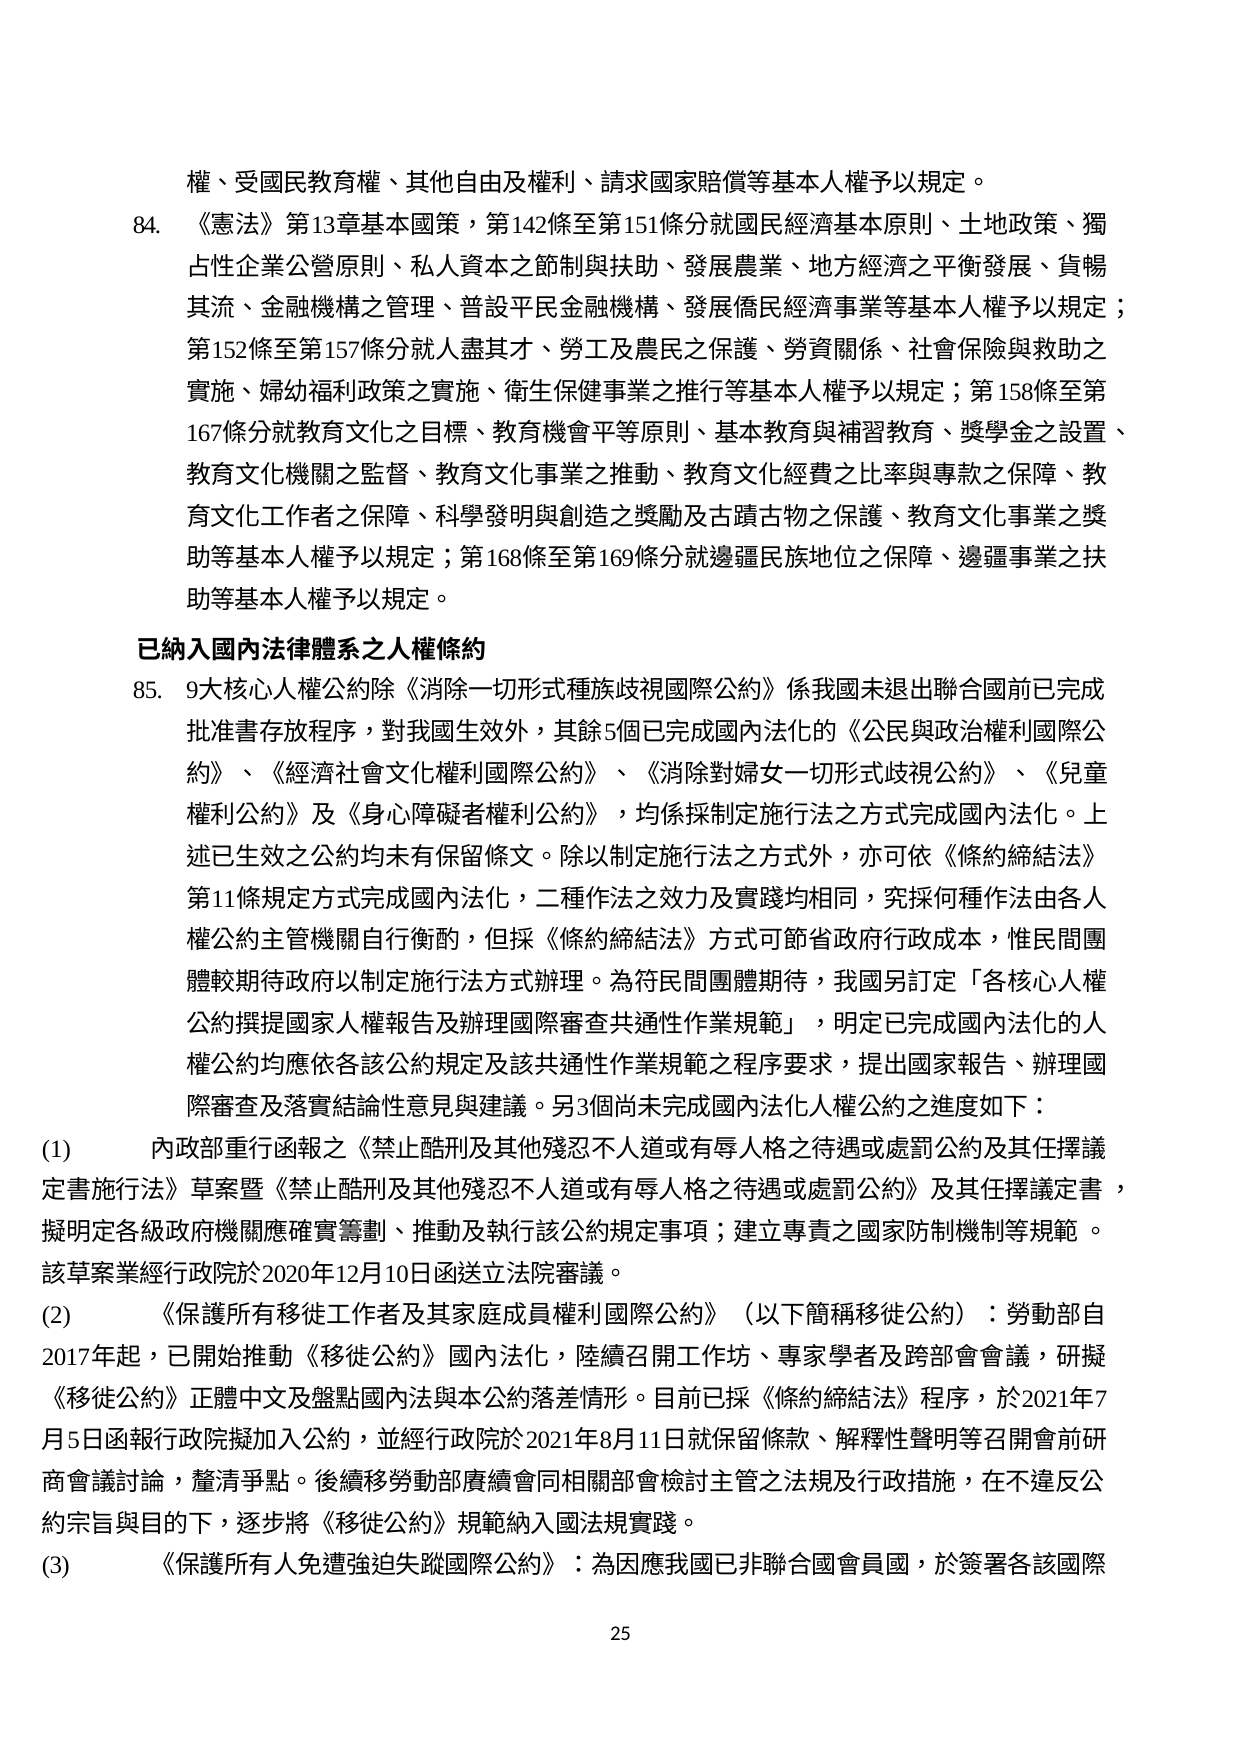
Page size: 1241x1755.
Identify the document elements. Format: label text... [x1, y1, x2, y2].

list 《保護所有移徙工作者及其家庭成員權利國際公約》（以下簡稱移徙公約）：勞動部自2017年起，已開始推動《移徙公約》國內法化，陸續召開工作坊、專家學者及跨部會會議，研擬《移徙公約》正體中文及盤點國內法與本公約落差情形。目前已採《條約締結法》程序，於2021年7月5日函報行政院擬加入公約，並經行政院於2021年8月11日就保留條款、解釋性聲明等召開會前研商會議討論，釐清爭點。後續移勞動部賡續會同相關部會檢討主管之法規及行政措施，在不違反公約宗旨與目的下，逐步將《移徙公約》規範納入國法規實踐。 [42, 1290, 1108, 1540]
subtitle 已納入國內法律體系之人權條約 [136, 629, 1199, 665]
list 內政部重行函報之《禁止酷刑及其他殘忍不人道或有辱人格之待遇或處罰公約及其任擇議定書施行法》草案暨《禁止酷刑及其他殘忍不人道或有辱人格之待遇或處罰公約》及其任擇議定書，擬明定各級政府機關應確實籌劃、推動及執行該公約規定事項；建立專責之國家防制機制等規範。該草案業經行政院於2020年12月10日函送立法院審議。 [42, 1124, 1108, 1290]
list 權、受國民教育權、其他自由及權利、請求國家賠償等基本人權予以規定。 [133, 158, 1108, 200]
list 《保護所有人免遭強迫失蹤國際公約》：為因應我國已非聯合國會員國，於簽署各該國際 [42, 1540, 1108, 1582]
list 9大核心人權公約除《消除一切形式種族歧視國際公約》係我國未退出聯合國前已完成批准書存放程序，對我國生效外，其餘5個已完成國內法化的《公民與政治權利國際公約》、《經濟社會文化權利國際公約》、《消除對婦女一切形式歧視公約》、《兒童權利公約》及《身心障礙者權利公約》，均係採制定施行法之方式完成國內法化。上述已生效之公約均未有保留條文。除以制定施行法之方式外，亦可依《條約締結法》第11條規定方式完成國內法化，二種作法之效力及實踐均相同，究採何種作法由各人權公約主管機關自行衡酌，但採《條約締結法》方式可節省政府行政成本，惟民間團體較期待政府以制定施行法方式辦理。為符民間團體期待，我國另訂定「各核心人權公約撰提國家人權報告及辦理國際審查共通性作業規範」，明定已完成國內法化的人權公約均應依各該公約規定及該共通性作業規範之程序要求，提出國家報告、辦理國際審查及落實結論性意見與建議。另3個尚未完成國內法化人權公約之進度如下： [133, 665, 1108, 1124]
list 《憲法》第13章基本國策，第142條至第151條分就國民經濟基本原則、土地政策、獨占性企業公營原則、私人資本之節制與扶助、發展農業、地方經濟之平衡發展、貨暢其流、金融機構之管理、普設平民金融機構、發展僑民經濟事業等基本人權予以規定；第152條至第157條分就人盡其才、勞工及農民之保護、勞資關係、社會保險與救助之實施、婦幼福利政策之實施、衛生保健事業之推行等基本人權予以規定；第158條至第167條分就教育文化之目標、教育機會平等原則、基本教育與補習教育、獎學金之設置、教育文化機關之監督、教育文化事業之推動、教育文化經費之比率與專款之保障、教育文化工作者之保障、科學發明與創造之獎勵及古蹟古物之保護、教育文化事業之獎助等基本人權予以規定；第168條至第169條分就邊疆民族地位之保障、邊疆事業之扶助等基本人權予以規定。 [133, 200, 1108, 617]
